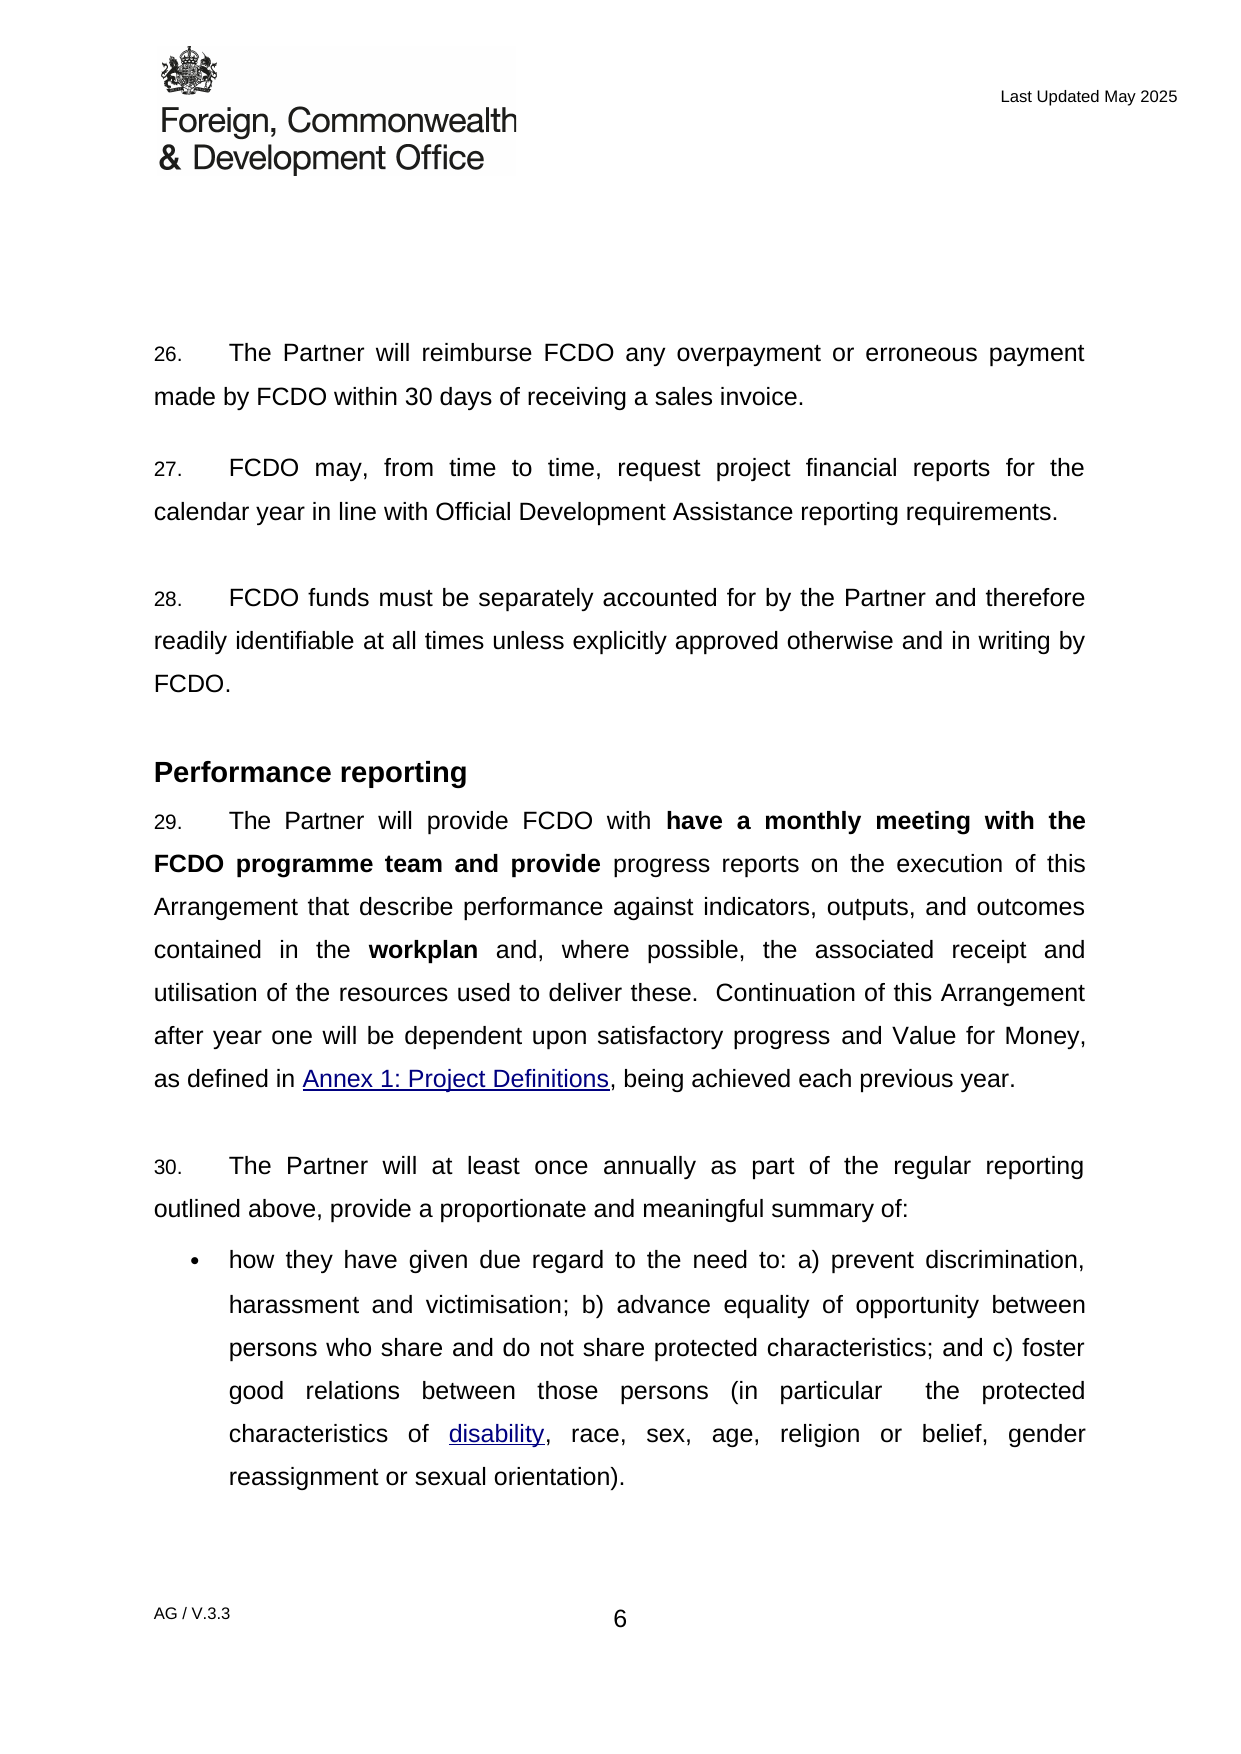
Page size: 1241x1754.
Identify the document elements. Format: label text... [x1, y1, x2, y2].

list how they have given due regard to the need to: a) prevent discrimination, harassment and victimisation; b) advance equality of opportunity between persons who share and do not share protected characteristics; and c) foster good relations between those persons (in particular the protected characteristics of disability, race, sex, age, religion or belief, gender reassignment or sexual orientation). [191, 1237, 1087, 1491]
text Performance reporting [153, 755, 1087, 789]
list FCDO may, from time to time, request project financial reports for the calendar year in line with Official Development Assistance reporting requirements. [153, 453, 1087, 525]
list FCDO funds must be separately accounted for by the Partner and therefore readily identifiable at all times unless explicitly approved otherwise and in writing by FCDO. [153, 583, 1087, 698]
list The Partner will at least once annually as part of the regular reporting outlined above, provide a proportionate and meaningful summary of: [153, 1151, 1087, 1222]
list The Partner will reimburse FCDO any overpayment or erroneous payment made by FCDO within 30 days of receiving a sales invoice. [153, 338, 1087, 410]
list The Partner will provide FCDO with have a monthly meeting with the FCDO programme team and provide progress reports on the execution of this Arrangement that describe performance against indicators, outputs, and outcomes contained in the workplan and, where possible, the associated receipt and utilisation of the resources used to deliver these. Continuation of this Arrangement after year one will be dependent upon satisfactory progress and Value for Money, as defined in Annex 1: Project Definitions, being achieved each previous year. [153, 806, 1087, 1093]
